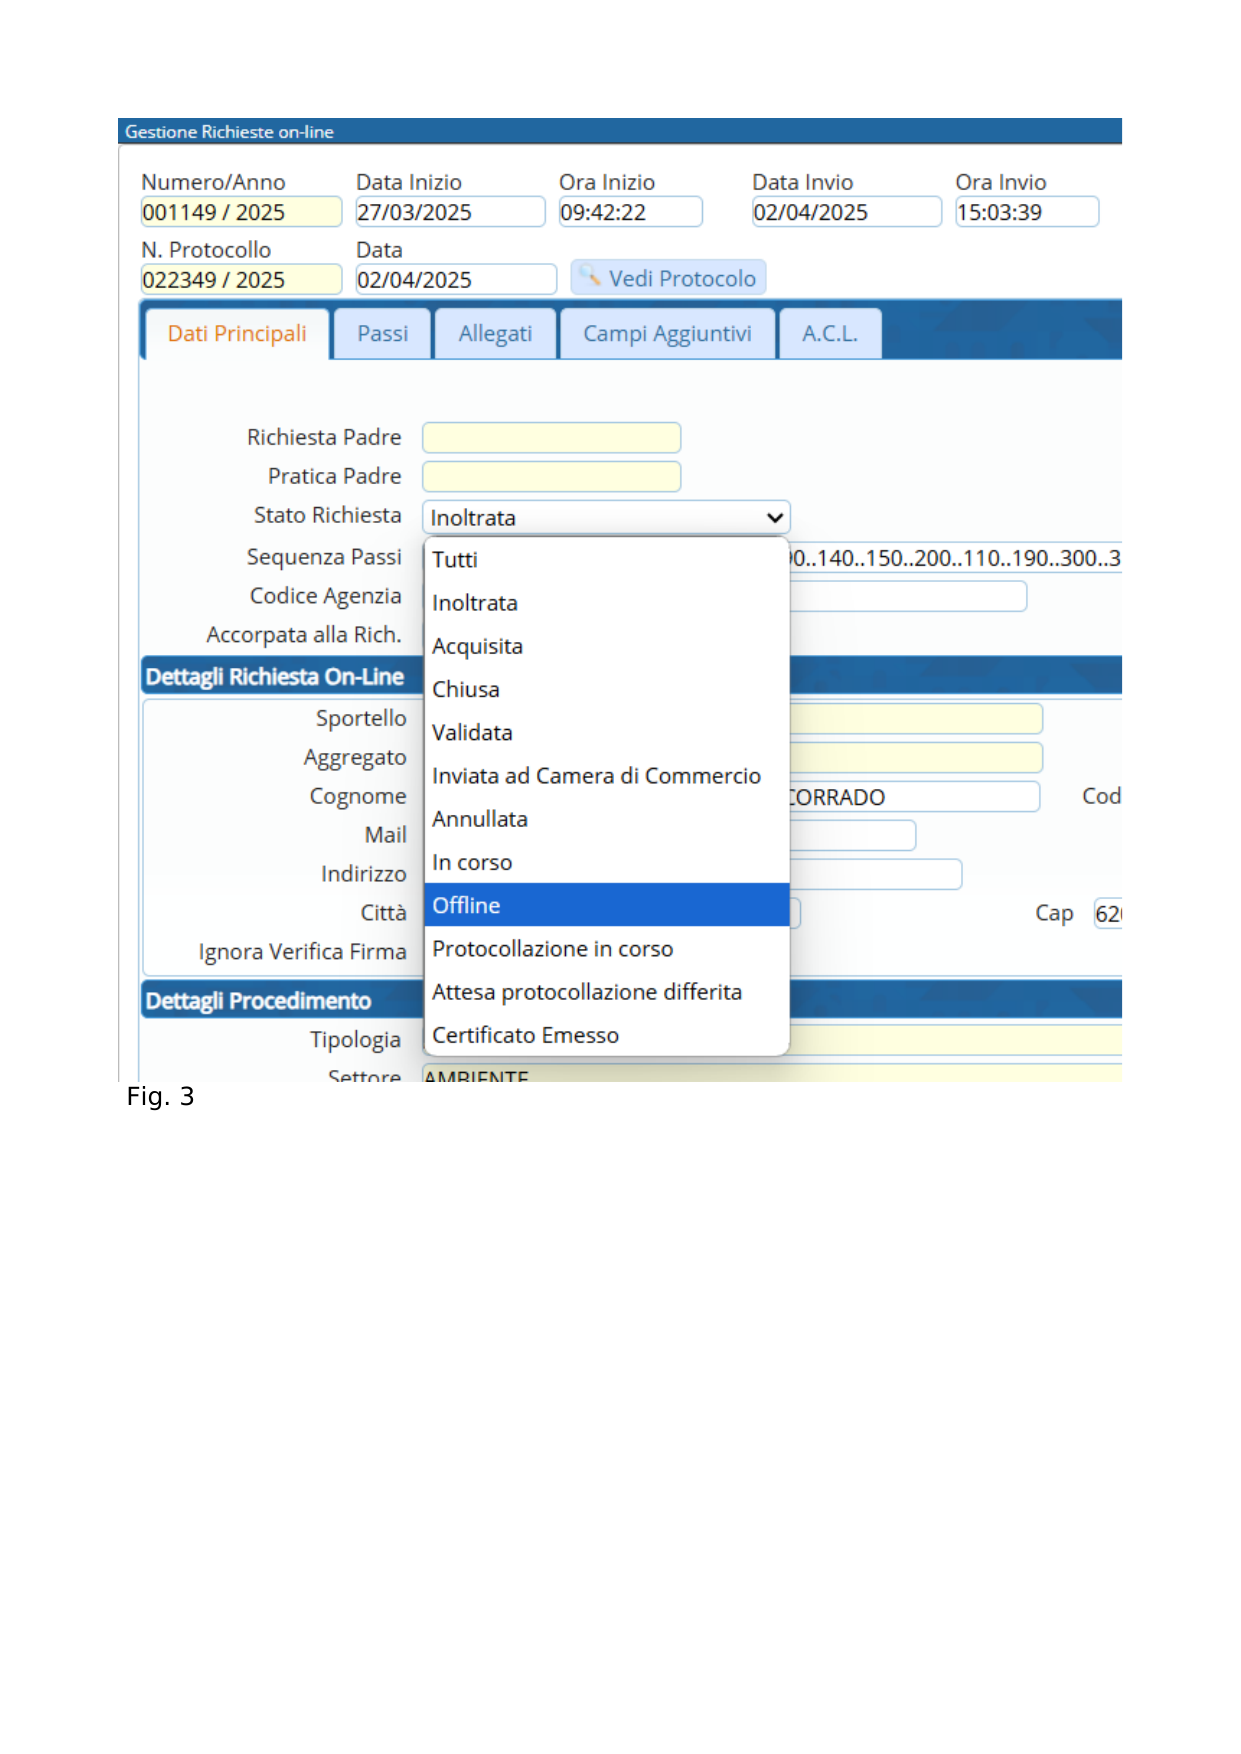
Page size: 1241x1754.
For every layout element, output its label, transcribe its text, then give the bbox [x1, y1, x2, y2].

text Fig. 3 [118, 1082, 1122, 1111]
picture [118, 118, 1123, 1082]
